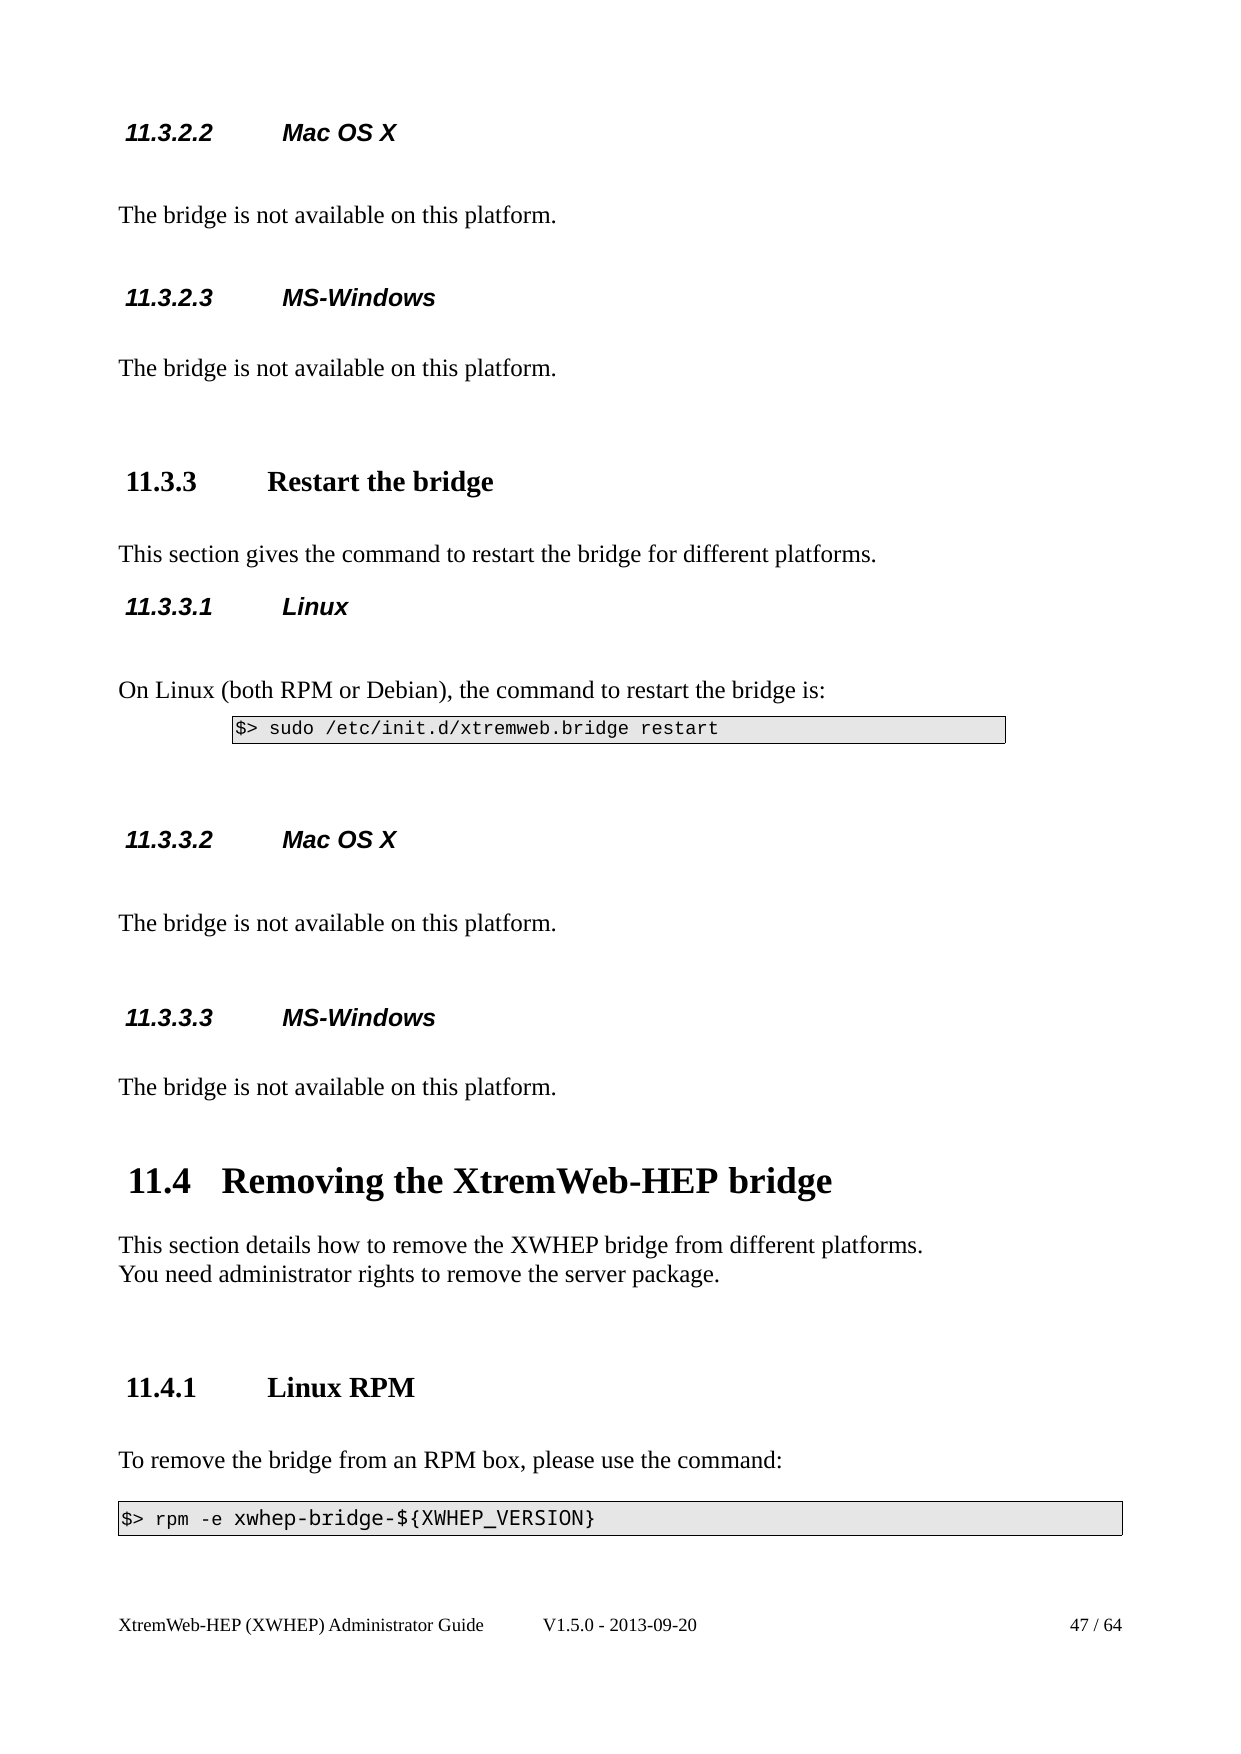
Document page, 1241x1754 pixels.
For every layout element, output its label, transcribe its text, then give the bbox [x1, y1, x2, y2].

text The bridge is not available on this platform. [118, 353, 1122, 381]
text The bridge is not available on this platform. [118, 1072, 1122, 1101]
subtitle Removing the XtremWeb-HEP bridge [118, 1159, 1122, 1202]
text To remove the bridge from an RPM box, please use the command: [118, 1445, 1122, 1474]
text On Linux (both RPM or Debian), the command to restart the bridge is: [118, 675, 1122, 703]
subtitle MS-Windows [118, 1003, 1122, 1031]
text The bridge is not available on this platform. [118, 908, 1122, 936]
subtitle Restart the bridge [118, 464, 1122, 497]
text $> sudo /etc/init.d/xtremweb.bridge restart [233, 717, 1005, 743]
text This section details how to remove the XWHEP bridge from different platforms. [118, 1231, 1122, 1259]
subtitle Mac OS X [118, 825, 1122, 854]
subtitle Mac OS X [118, 118, 1122, 147]
subtitle Linux [118, 592, 1122, 621]
text $> rpm -e xwhep-bridge-${XWHEP_VERSION} [119, 1502, 1122, 1535]
text You need administrator rights to remove the server package. [118, 1259, 1122, 1288]
subtitle Linux RPM [118, 1371, 1122, 1404]
subtitle MS-Windows [118, 283, 1122, 311]
text The bridge is not available on this platform. [118, 200, 1122, 229]
text This section gives the command to restart the bridge for different platforms. [118, 539, 1122, 567]
